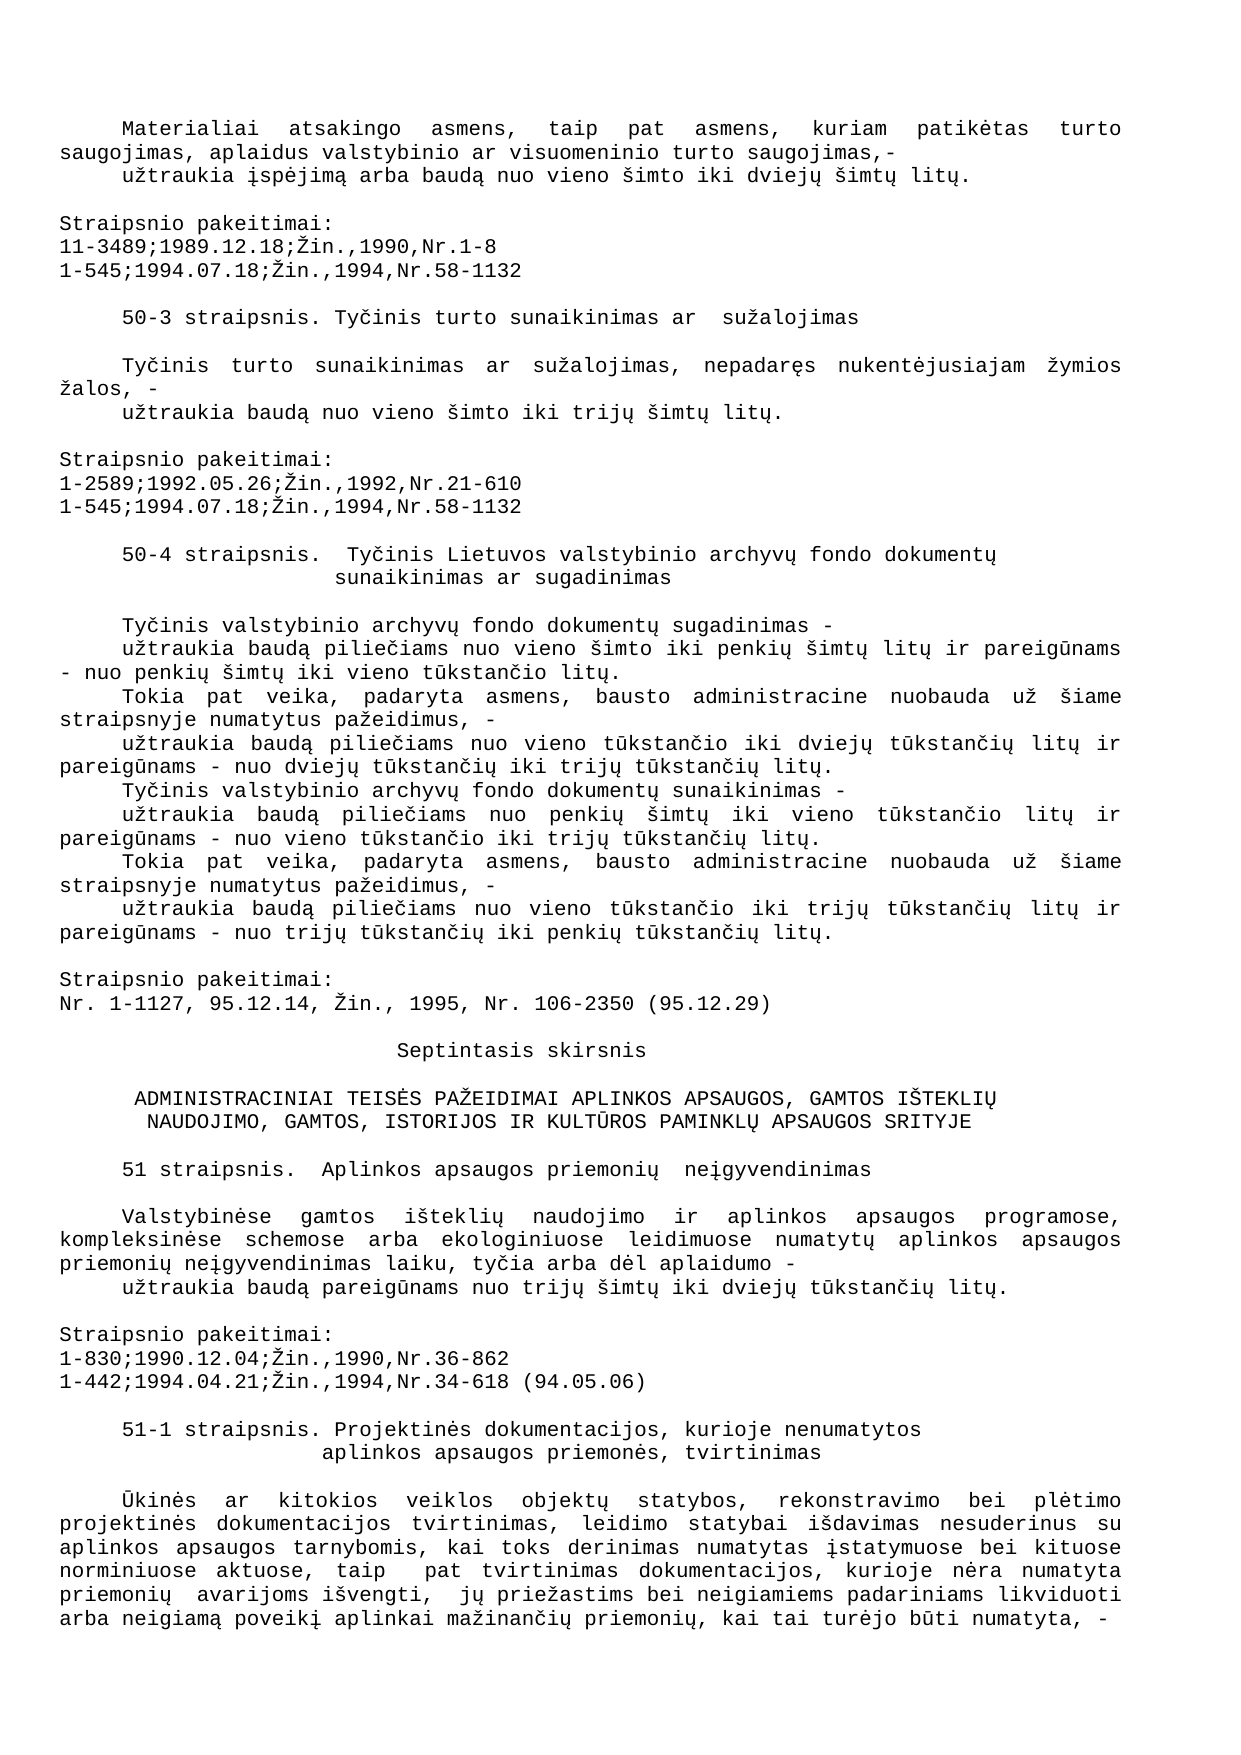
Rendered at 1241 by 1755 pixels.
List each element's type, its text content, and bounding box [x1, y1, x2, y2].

text 1-830;1990.12.04;Žin.,1990,Nr.36-862 [59, 1348, 1122, 1371]
text užtraukia baudą nuo vieno šimto iki trijų šimtų litų. [59, 402, 1122, 426]
text 50-3 straipsnis. Tyčinis turto sunaikinimas ar sužalojimas [59, 307, 1122, 331]
text NAUDOJIMO, GAMTOS, ISTORIJOS IR KULTŪROS PAMINKLŲ APSAUGOS SRITYJE [59, 1111, 1122, 1135]
text užtraukia baudą piliečiams nuo penkių šimtų iki vieno tūkstančio litų ir pareigūnams - nuo vieno tūkstančio iki trijų tūkstančių litų. [59, 804, 1122, 851]
text Straipsnio pakeitimai: [59, 969, 1122, 993]
text Straipsnio pakeitimai: [59, 213, 1122, 236]
text 51 straipsnis. Aplinkos apsaugos priemonių neįgyvendinimas [59, 1158, 1122, 1182]
text 50-4 straipsnis. Tyčinis Lietuvos valstybinio archyvų fondo dokumentų [59, 544, 1122, 567]
text 1-545;1994.07.18;Žin.,1994,Nr.58-1132 [59, 496, 1122, 520]
text 1-442;1994.04.21;Žin.,1994,Nr.34-618 (94.05.06) [59, 1371, 1122, 1395]
text užtraukia baudą piliečiams nuo vieno tūkstančio iki trijų tūkstančių litų ir pareigūnams - nuo trijų tūkstančių iki penkių tūkstančių litų. [59, 898, 1122, 946]
text užtraukia įspėjimą arba baudą nuo vieno šimto iki dviejų šimtų litų. [59, 165, 1122, 189]
text Valstybinėse gamtos išteklių naudojimo ir aplinkos apsaugos programose, kompleksinėse schemose arba ekologiniuose leidimuose numatytų aplinkos apsaugos priemonių neįgyvendinimas laiku, tyčia arba dėl aplaidumo - [59, 1206, 1122, 1277]
text Materialiai atsakingo asmens, taip pat asmens, kuriam patikėtas turto saugojimas, aplaidus valstybinio ar visuomeninio turto saugojimas,- [59, 118, 1122, 165]
text ADMINISTRACINIAI TEISĖS PAŽEIDIMAI APLINKOS APSAUGOS, GAMTOS IŠTEKLIŲ [59, 1088, 1122, 1111]
text Straipsnio pakeitimai: [59, 1324, 1122, 1348]
text užtraukia baudą piliečiams nuo vieno šimto iki penkių šimtų litų ir pareigūnams - nuo penkių šimtų iki vieno tūkstančio litų. [59, 638, 1122, 686]
text 11-3489;1989.12.18;Žin.,1990,Nr.1-8 [59, 236, 1122, 260]
text 1-545;1994.07.18;Žin.,1994,Nr.58-1132 [59, 260, 1122, 284]
text užtraukia baudą piliečiams nuo vieno tūkstančio iki dviejų tūkstančių litų ir pareigūnams - nuo dviejų tūkstančių iki trijų tūkstančių litų. [59, 733, 1122, 780]
text Tyčinis turto sunaikinimas ar sužalojimas, nepadaręs nukentėjusiajam žymios žalos, - [59, 354, 1122, 402]
text Ūkinės ar kitokios veiklos objektų statybos, rekonstravimo bei plėtimo projektinės dokumentacijos tvirtinimas, leidimo statybai išdavimas nesuderinus su aplinkos apsaugos tarnybomis, kai toks derinimas numatytas įstatymuose bei kituose norminiuose aktuose, taip pat tvirtinimas dokumentacijos, kurioje nėra numatyta priemonių avarijoms išvengti, jų priežastims bei neigiamiems padariniams likviduoti arba neigiamą poveikį aplinkai mažinančių priemonių, kai tai turėjo būti numatyta, - [59, 1489, 1122, 1631]
text Tyčinis valstybinio archyvų fondo dokumentų sugadinimas - [59, 615, 1122, 638]
text Tyčinis valstybinio archyvų fondo dokumentų sunaikinimas - [59, 780, 1122, 804]
text aplinkos apsaugos priemonės, tvirtinimas [59, 1442, 1122, 1466]
text 1-2589;1992.05.26;Žin.,1992,Nr.21-610 [59, 473, 1122, 496]
text sunaikinimas ar sugadinimas [59, 567, 1122, 591]
text Straipsnio pakeitimai: [59, 449, 1122, 473]
text užtraukia baudą pareigūnams nuo trijų šimtų iki dviejų tūkstančių litų. [59, 1277, 1122, 1300]
text Tokia pat veika, padaryta asmens, bausto administracine nuobauda už šiame straipsnyje numatytus pažeidimus, - [59, 686, 1122, 733]
text Nr. 1-1127, 95.12.14, Žin., 1995, Nr. 106-2350 (95.12.29) [59, 993, 1122, 1017]
text Septintasis skirsnis [59, 1040, 1122, 1064]
text 51-1 straipsnis. Projektinės dokumentacijos, kurioje nenumatytos [59, 1419, 1122, 1442]
text Tokia pat veika, padaryta asmens, bausto administracine nuobauda už šiame straipsnyje numatytus pažeidimus, - [59, 851, 1122, 898]
